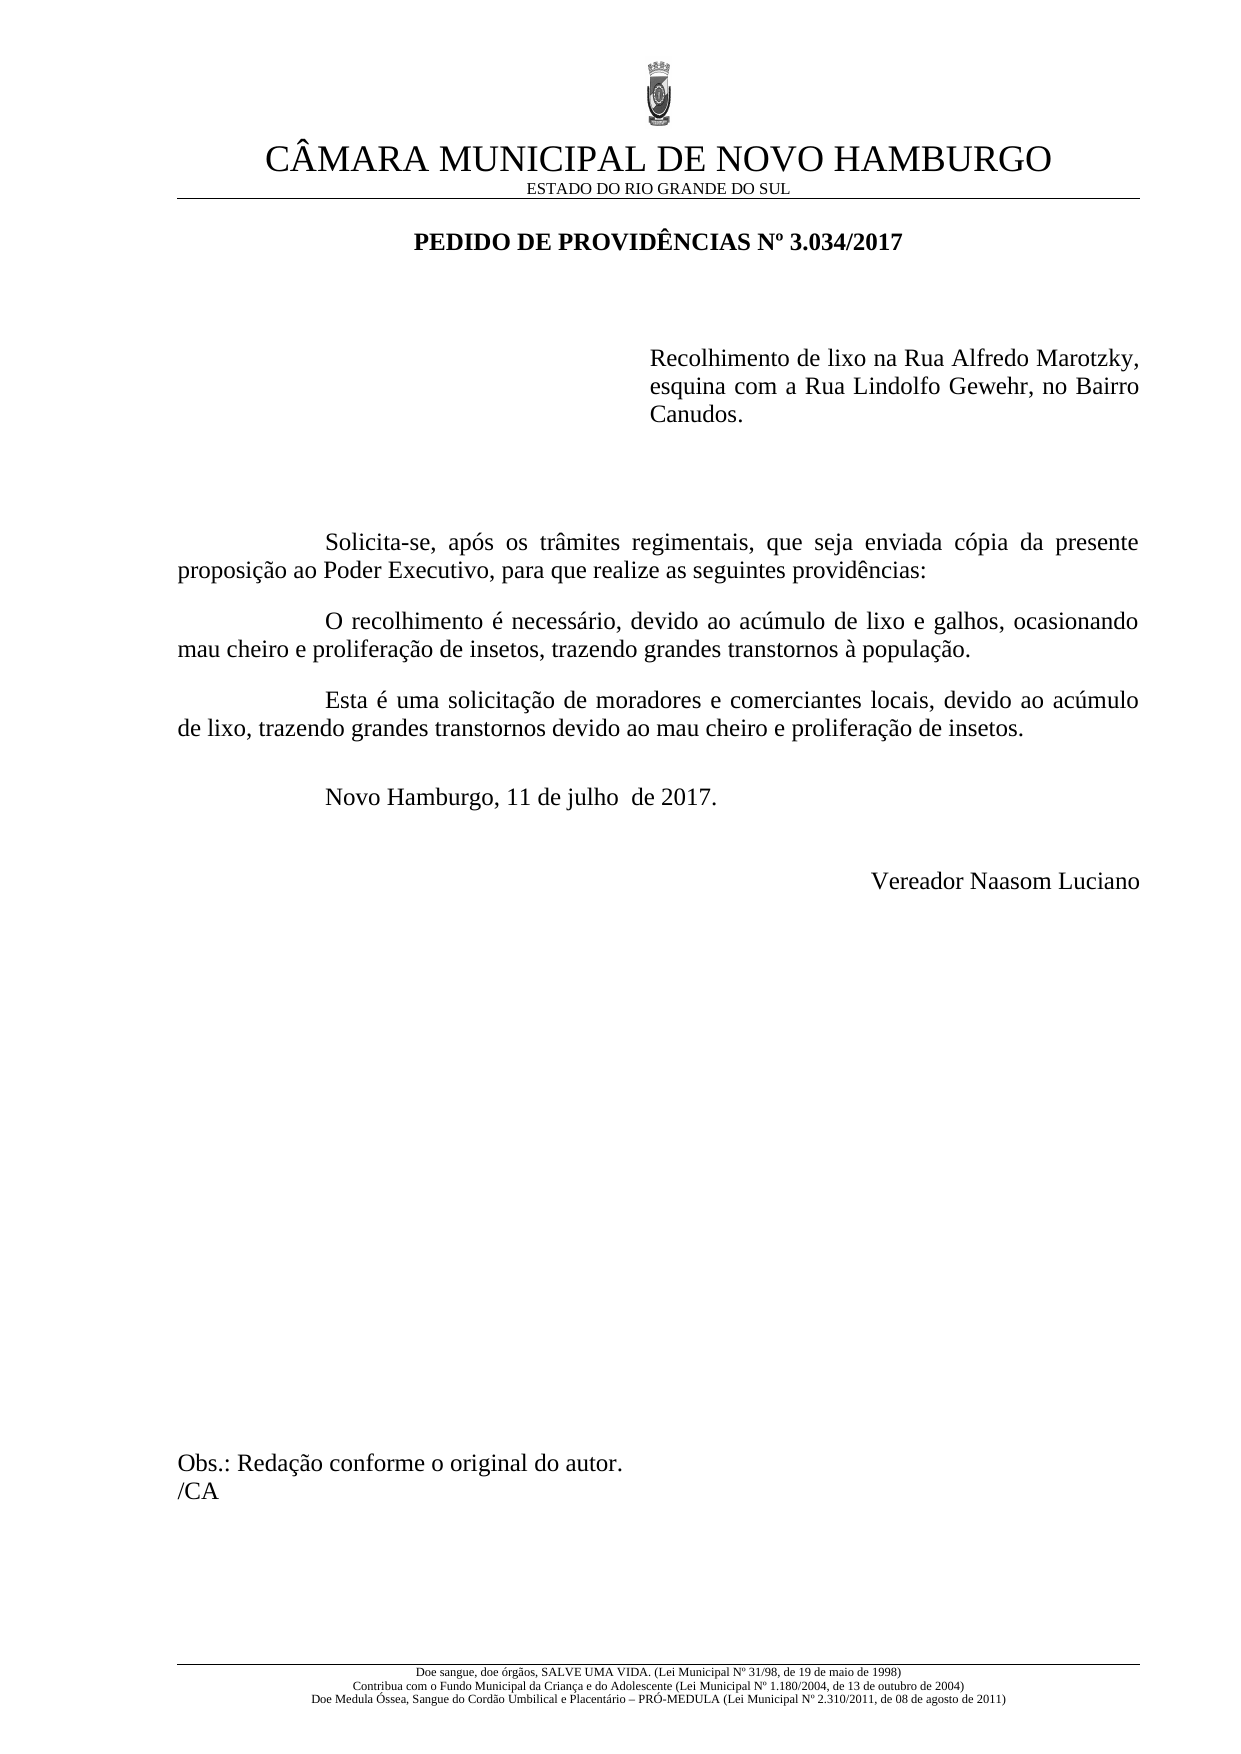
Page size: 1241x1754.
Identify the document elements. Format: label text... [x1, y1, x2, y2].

text Recolhimento de lixo na Rua Alfredo Marotzky, esquina com a Rua Lindolfo Gewehr, no Bairro Canudos. [649, 344, 1140, 428]
text O recolhimento é necessário, devido ao acúmulo de lixo e galhos, ocasionando mau cheiro e proliferação de insetos, trazendo grandes transtornos à população. [177, 607, 1140, 662]
text Esta é uma solicitação de moradores e comerciantes locais, devido ao acúmulo de lixo, trazendo grandes transtornos devido ao mau cheiro e proliferação de insetos. [177, 686, 1140, 741]
text /CA [177, 1477, 1140, 1505]
text Novo Hamburgo, 11 de julho de 2017. [177, 783, 1140, 810]
text Vereador Naasom Luciano [768, 840, 1140, 895]
text Solicita-se, após os trâmites regimentais, que seja enviada cópia da presente proposição ao Poder Executivo, para que realize as seguintes providências: [177, 528, 1140, 583]
text PEDIDO DE PROVIDÊNCIAS Nº 3.034/2017 [177, 228, 1140, 256]
text Obs.: Redação conforme o original do autor. [177, 1449, 1140, 1477]
